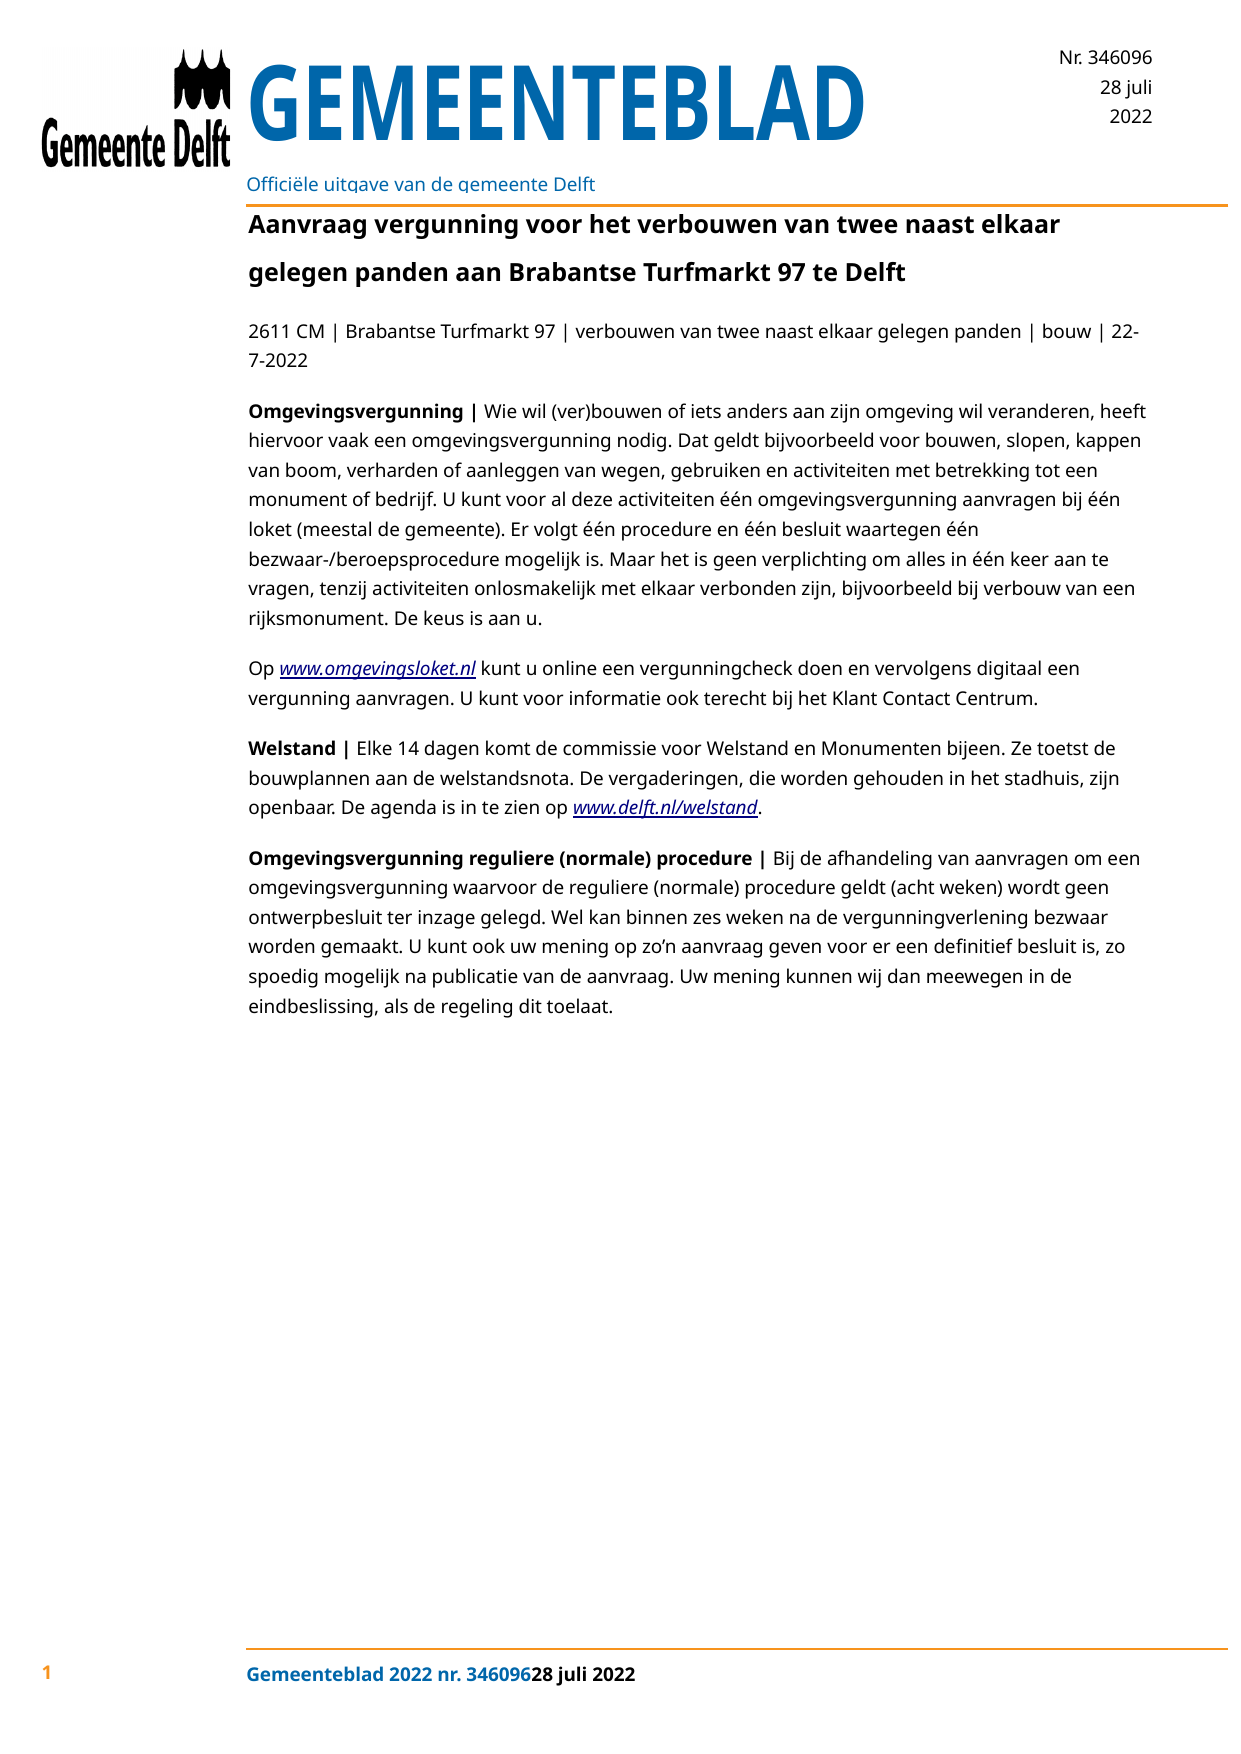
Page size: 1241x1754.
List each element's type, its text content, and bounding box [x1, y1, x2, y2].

text Welstand | Elke 14 dagen komt de commissie voor Welstand en Monumenten bijeen. Ze toetst de bouwplannen aan de welstandsnota. De vergaderingen, die worden gehouden in het stadhuis, zijn openbaar. De agenda is in te zien op www.delft.nl/welstand. [248, 735, 1152, 820]
text Omgevingsvergunning reguliere (normale) procedure | Bij de afhandeling van aanvragen om een omgevingsvergunning waarvoor de reguliere (normale) procedure geldt (acht weken) wordt geen ontwerpbesluit ter inzage gelegd. Wel kan binnen zes weken na de vergunningverlening bezwaar worden gemaakt. U kunt ook uw mening op zo’n aanvraag geven voor er een definitief besluit is, zo spoedig mogelijk na publicatie van de aanvraag. Uw mening kunnen wij dan meewegen in de eindbeslissing, als de regeling dit toelaat. [248, 845, 1152, 1019]
text Aanvraag vergunning voor het verbouwen van twee naast elkaar gelegen panden aan Brabantse Turfmarkt 97 te Delft [248, 207, 1152, 288]
picture [41, 47, 231, 172]
text Omgevingsvergunning | Wie wil (ver)bouwen of iets anders aan zijn omgeving wil veranderen, heeft hiervoor vaak een omgevingsvergunning nodig. Dat geldt bijvoorbeeld voor bouwen, slopen, kappen van boom, verharden of aanleggen van wegen, gebruiken en activiteiten met betrekking tot een monument of bedrijf. U kunt voor al deze activiteiten één omgevingsvergunning aanvragen bij één loket (meestal de gemeente). Er volgt één procedure en één besluit waartegen één bezwaar-/beroepsprocedure mogelijk is. Maar het is geen verplichting om alles in één keer aan te vragen, tenzij activiteiten onlosmakelijk met elkaar verbonden zijn, bijvoorbeeld bij verbouw van een rijksmonument. De keus is aan u. [248, 398, 1152, 631]
text Op www.omgevingsloket.nl kunt u online een vergunningcheck doen en vervolgens digitaal een vergunning aanvragen. U kunt voor informatie ook terecht bij het Klant Contact Centrum. [248, 655, 1152, 711]
text 2611 CM | Brabantse Turfmarkt 97 | verbouwen van twee naast elkaar gelegen panden | bouw | 22-7-2022 [248, 318, 1152, 373]
